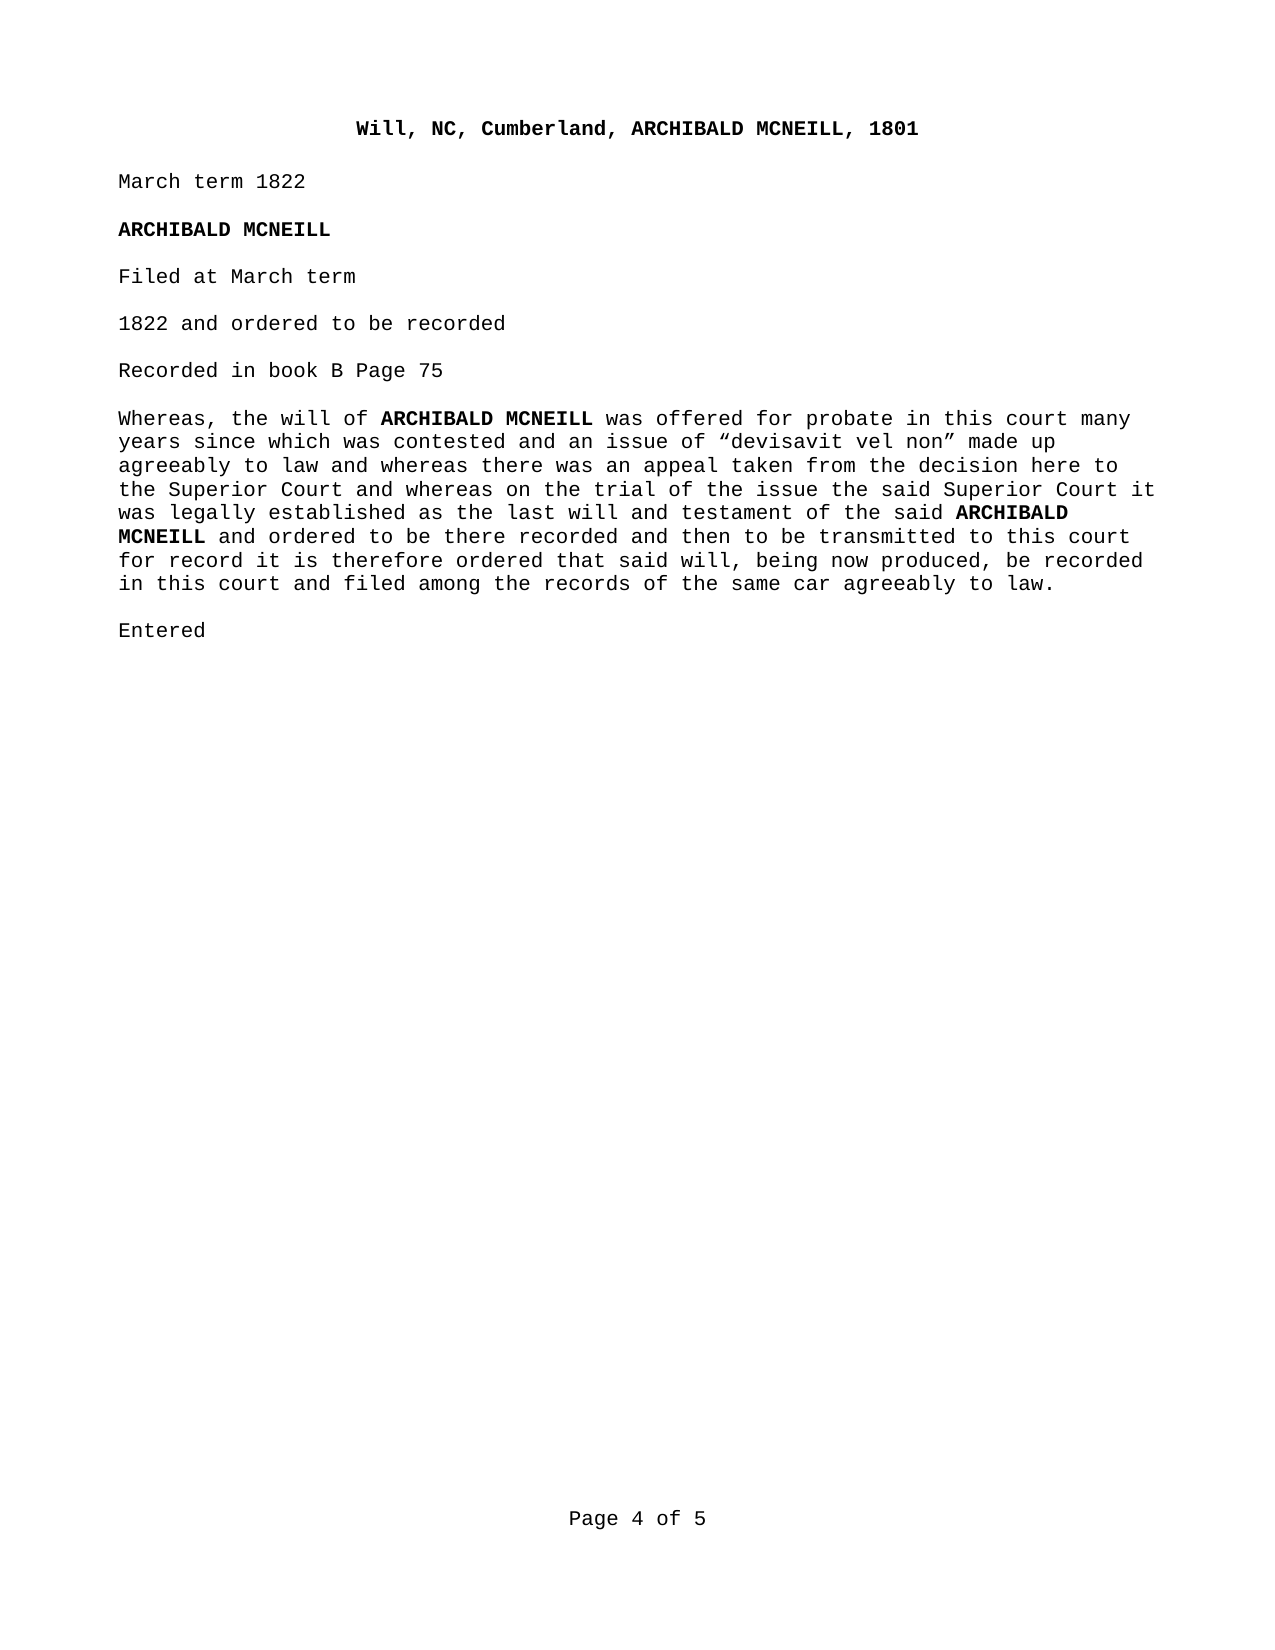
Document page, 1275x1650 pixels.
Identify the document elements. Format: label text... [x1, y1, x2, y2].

text Archibald McNeill [118, 218, 1157, 242]
text Whereas, the will of Archibald McNeill was offered for probate in this court many years since which was contested and an issue of “devisavit vel non” made up agreeably to law and whereas there was an appeal taken from the decision here to the Superior Court and whereas on the trial of the issue the said Superior Court it was legally established as the last will and testament of the said Archibald McNeill and ordered to be there recorded and then to be transmitted to this court for record it is therefore ordered that said will, being now produced, be recorded in this court and filed among the records of the same car agreeably to law. [118, 408, 1157, 597]
text 1822 and ordered to be recorded [118, 313, 1157, 337]
text March term 1822 [118, 171, 1157, 195]
text Filed at March term [118, 266, 1157, 289]
text Recorded in book B Page 75 [118, 360, 1157, 384]
text Entered [118, 621, 1157, 644]
